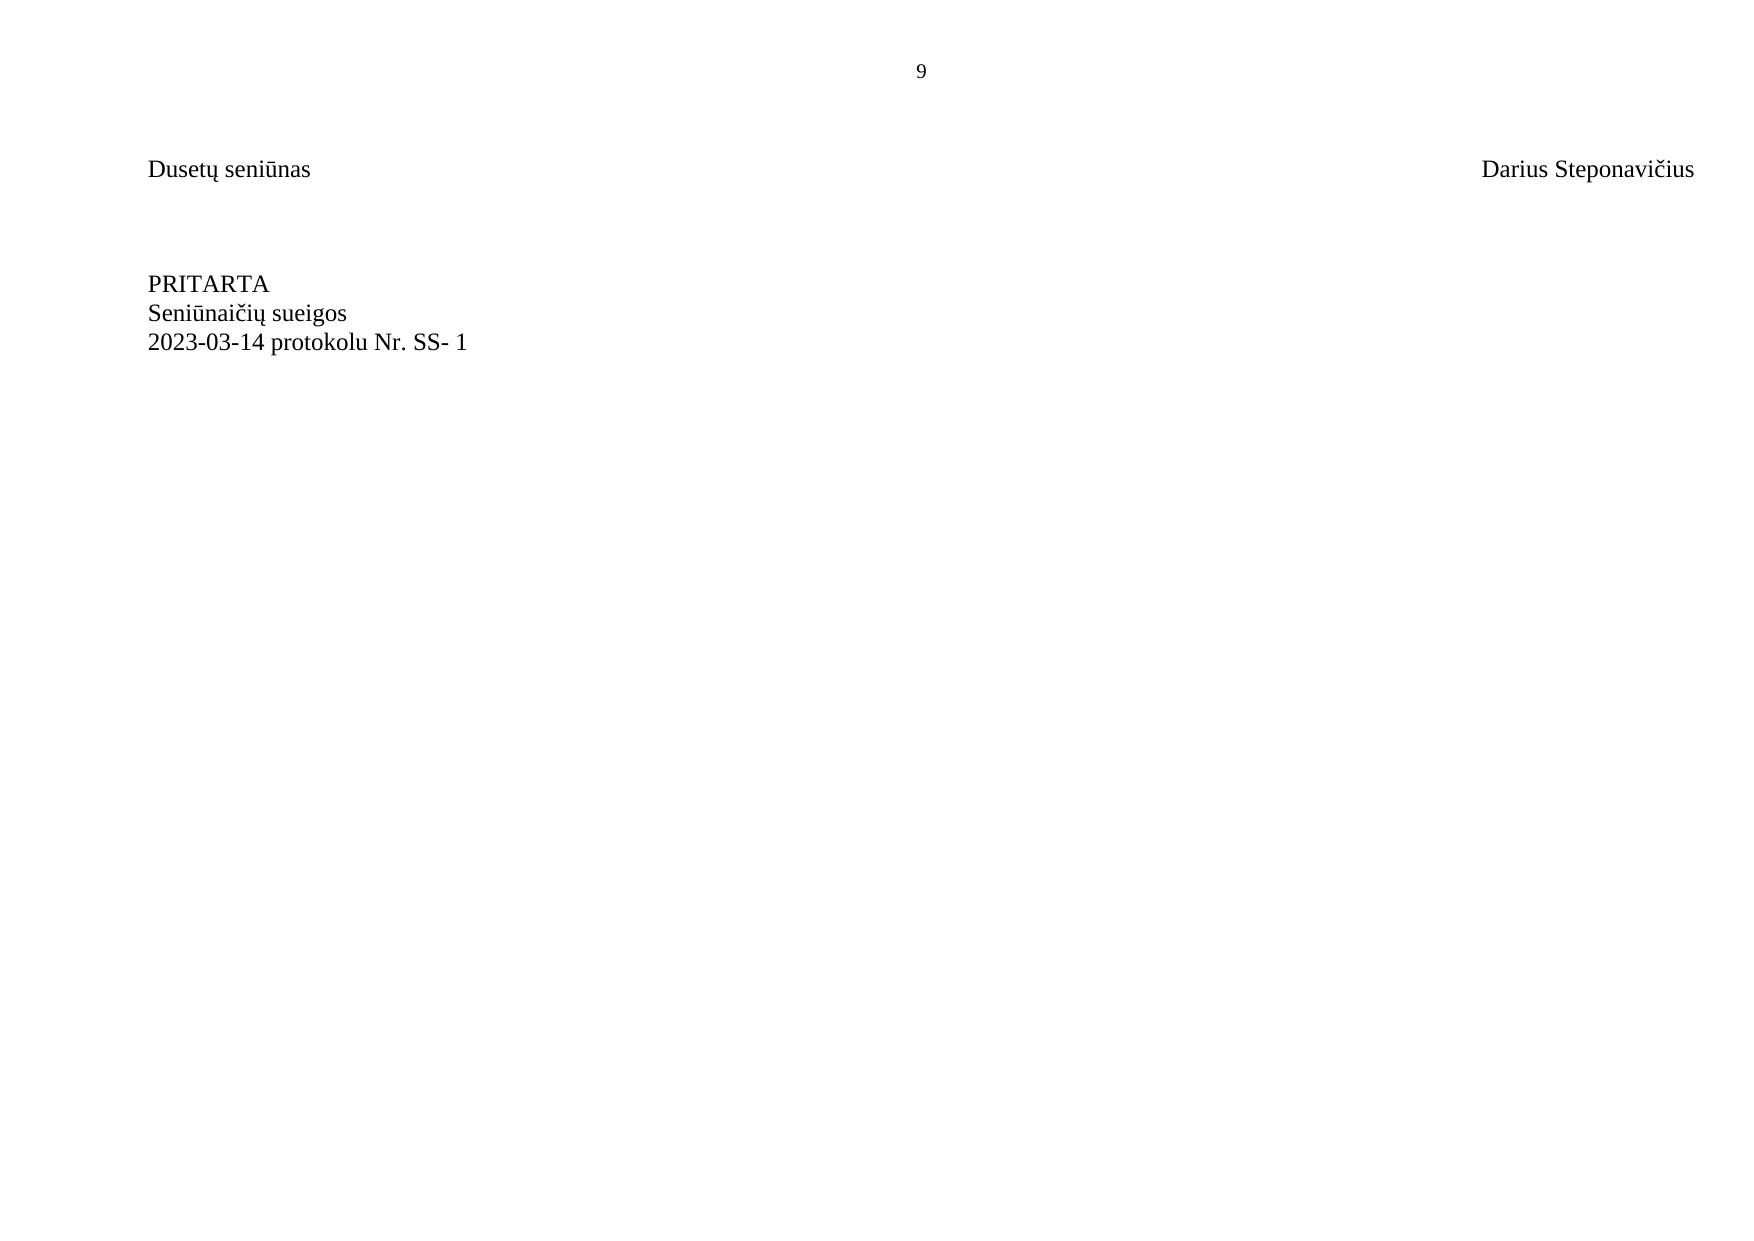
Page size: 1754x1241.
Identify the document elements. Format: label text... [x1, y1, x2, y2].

text Seniūnaičių sueigos [148, 298, 1695, 327]
text 2023-03-14 protokolu Nr. SS- 1 [148, 327, 1695, 356]
text Dusetų seniūnas Darius Steponavičius [148, 154, 1695, 183]
text PRITARTA [148, 269, 1695, 298]
